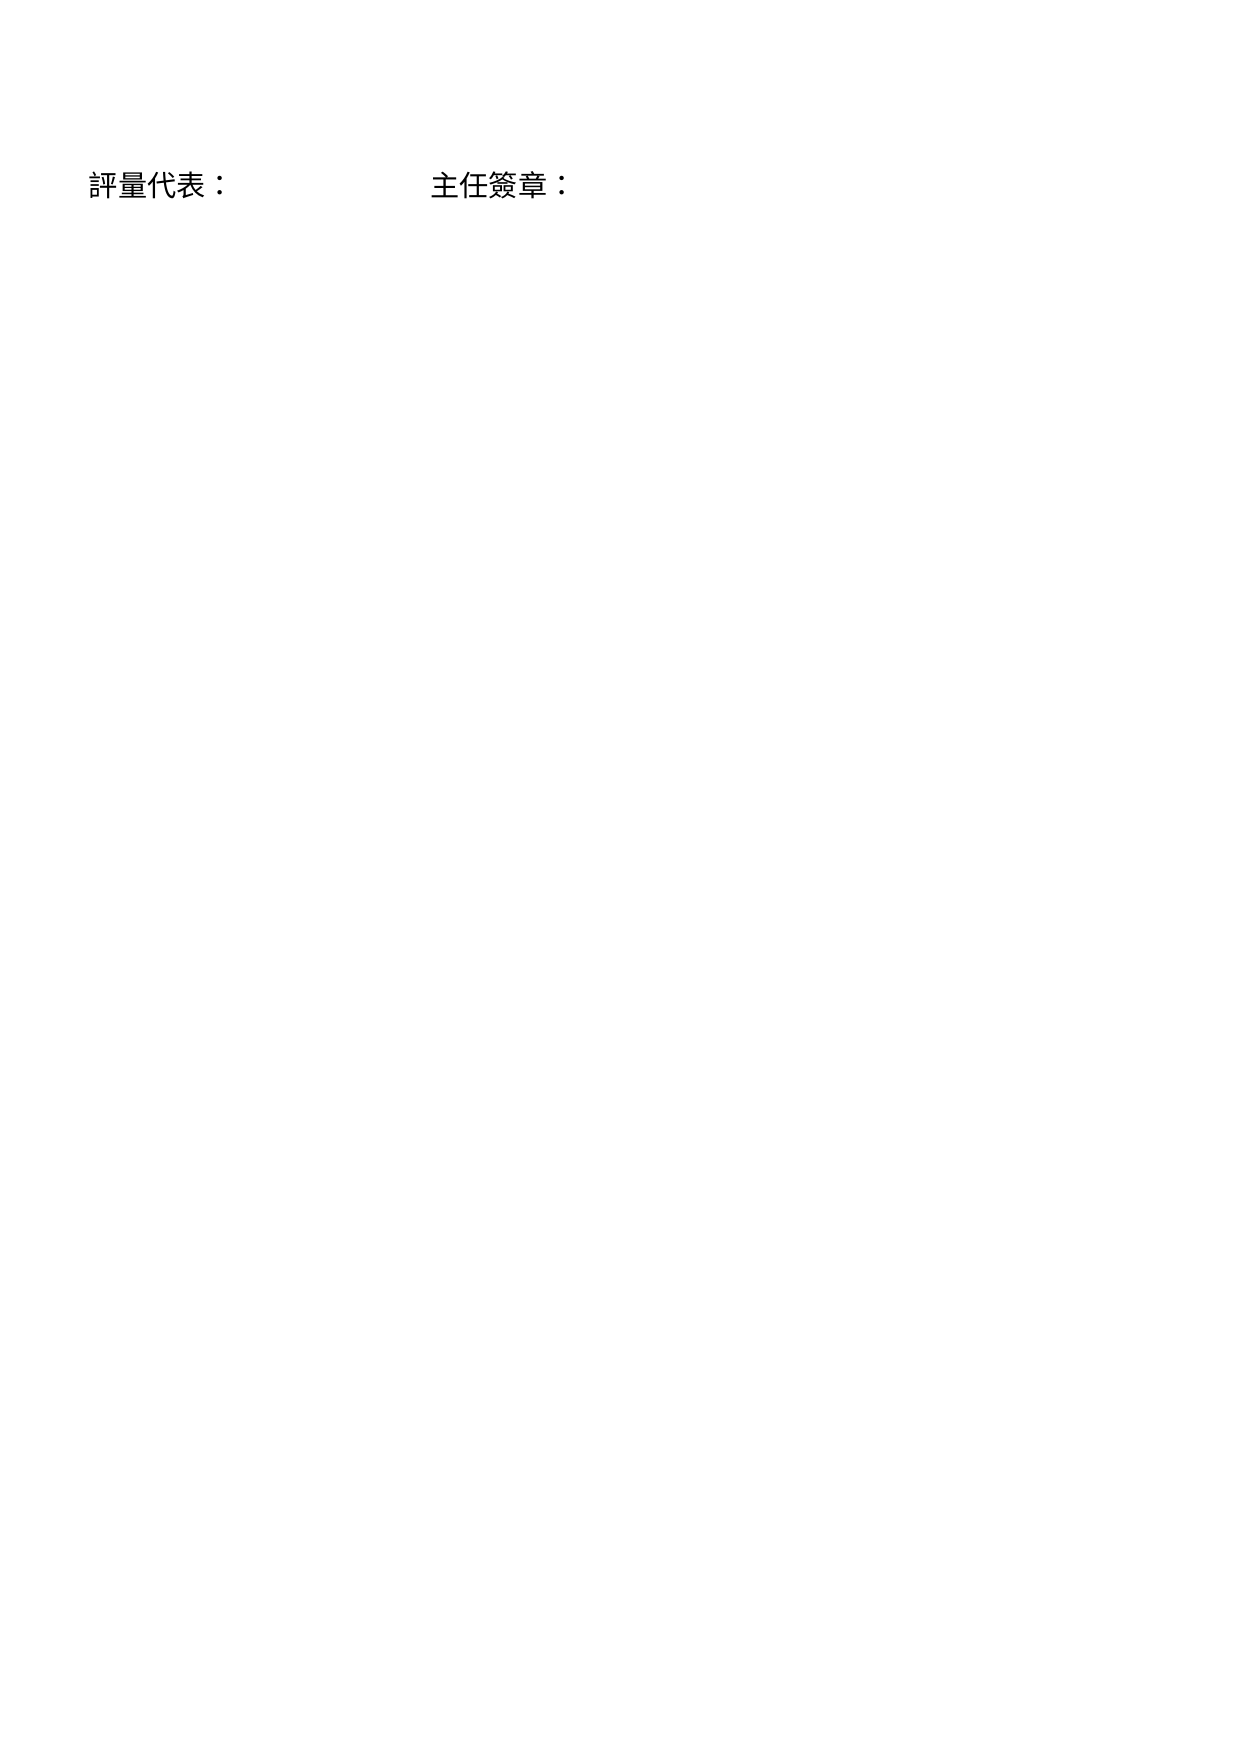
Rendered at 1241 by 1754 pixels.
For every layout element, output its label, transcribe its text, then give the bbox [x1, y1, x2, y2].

text 評量代表： 主任簽章： [89, 142, 1152, 204]
